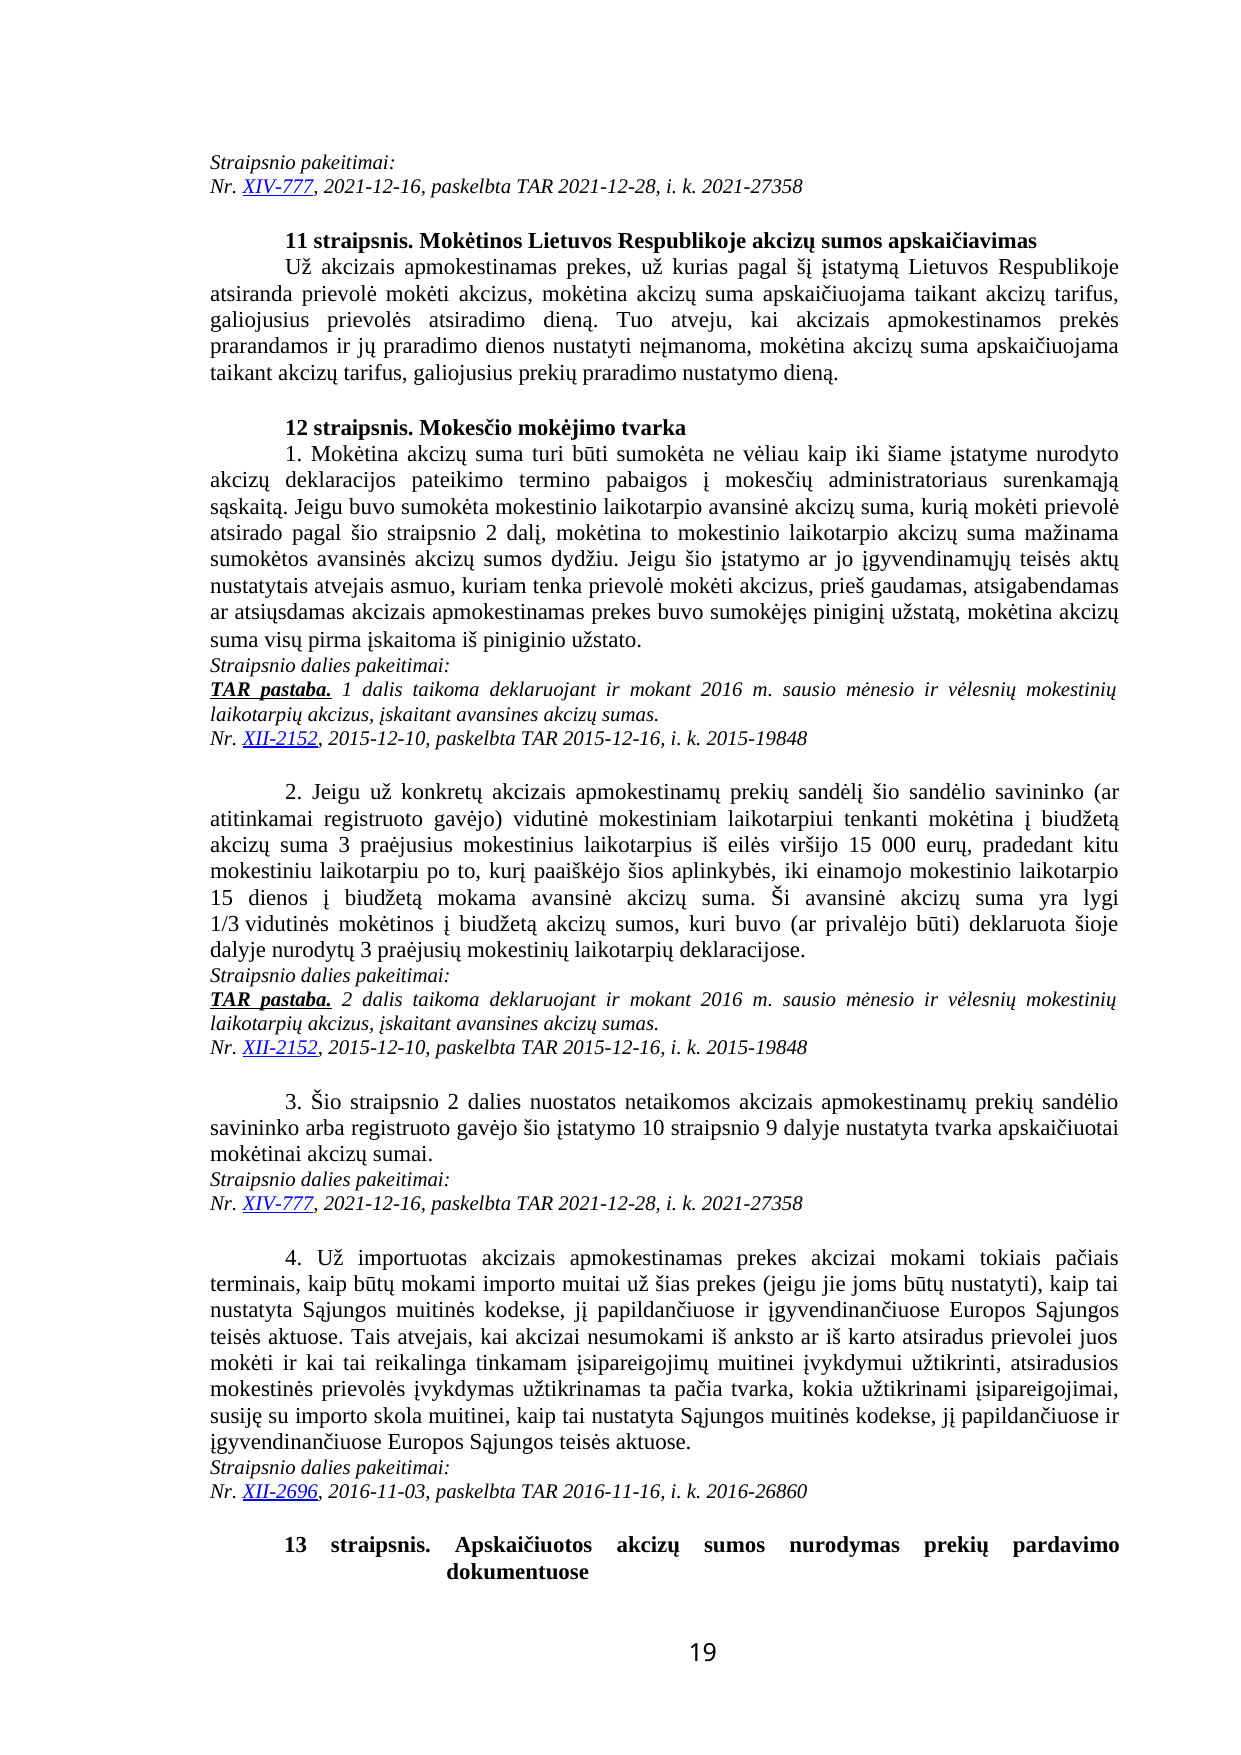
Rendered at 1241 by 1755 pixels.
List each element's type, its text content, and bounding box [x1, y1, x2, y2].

text Nr. XII-2152, 2015-12-10, paskelbta TAR 2015-12-16, i. k. 2015-19848 [210, 726, 1120, 749]
text Straipsnio dalies pakeitimai: [210, 1454, 1120, 1479]
text Nr. XII-2152, 2015-12-10, paskelbta TAR 2015-12-16, i. k. 2015-19848 [210, 1035, 1120, 1059]
text TAR pastaba. 2 dalis taikoma deklaruojant ir mokant 2016 m. sausio mėnesio ir vėlesnių mokestinių laikotarpių akcizus, įskaitant avansines akcizų sumas. [210, 987, 1120, 1035]
text 3. Šio straipsnio 2 dalies nuostatos netaikomos akcizais apmokestinamų prekių sandėlio savininko arba registruoto gavėjo šio įstatymo 10 straipsnio 9 dalyje nustatyta tvarka apskaičiuotai mokėtinai akcizų sumai. [210, 1088, 1120, 1167]
text 12 straipsnis. Mokesčio mokėjimo tvarka [210, 414, 1120, 440]
text 4. Už importuotas akcizais apmokestinamas prekes akcizai mokami tokiais pačiais terminais, kaip būtų mokami importo muitai už šias prekes (jeigu jie joms būtų nustatyti), kaip tai nustatyta Sąjungos muitinės kodekse, jį papildančiuose ir įgyvendinančiuose Europos Sąjungos teisės aktuose. Tais atvejais, kai akcizai nesumokami iš anksto ar iš karto atsiradus prievolei juos mokėti ir kai tai reikalinga tinkamam įsipareigojimų muitinei įvykdymui užtikrinti, atsiradusios mokestinės prievolės įvykdymas užtikrinamas ta pačia tvarka, kokia užtikrinami įsipareigojimai, susiję su importo skola muitinei, kaip tai nustatyta Sąjungos muitinės kodekse, jį papildančiuose ir įgyvendinančiuose Europos Sąjungos teisės aktuose. [210, 1244, 1120, 1454]
text 1. Mokėtina akcizų suma turi būti sumokėta ne vėliau kaip iki šiame įstatyme nurodyto akcizų deklaracijos pateikimo termino pabaigos į mokesčių administratoriaus surenkamąją sąskaitą. Jeigu buvo sumokėta mokestinio laikotarpio avansinė akcizų suma, kurią mokėti prievolė atsirado pagal šio straipsnio 2 dalį, mokėtina to mokestinio laikotarpio akcizų suma mažinama sumokėtos avansinės akcizų sumos dydžiu. Jeigu šio įstatymo ar jo įgyvendinamųjų teisės aktų nustatytais atvejais asmuo, kuriam tenka prievolė mokėti akcizus, prieš gaudamas, atsigabendamas ar atsiųsdamas akcizais apmokestinamas prekes buvo sumokėjęs piniginį užstatą, mokėtina akcizų suma visų pirma įskaitoma iš piniginio užstato. [210, 440, 1120, 653]
text Straipsnio pakeitimai: [210, 150, 1120, 174]
text Straipsnio dalies pakeitimai: [210, 1167, 1120, 1191]
text Nr. XII-2696, 2016-11-03, paskelbta TAR 2016-11-16, i. k. 2016-26860 [210, 1479, 1120, 1503]
text 11 straipsnis. Mokėtinos Lietuvos Respublikoje akcizų sumos apskaičiavimas [210, 227, 1120, 253]
text Straipsnio dalies pakeitimai: [210, 653, 1120, 677]
text Nr. XIV-777, 2021-12-16, paskelbta TAR 2021-12-28, i. k. 2021-27358 [210, 1191, 1120, 1215]
text Straipsnio dalies pakeitimai: [210, 963, 1120, 987]
text Už akcizais apmokestinamas prekes, už kurias pagal šį įstatymą Lietuvos Respublikoje atsiranda prievolė mokėti akcizus, mokėtina akcizų suma apskaičiuojama taikant akcizų tarifus, galiojusius prievolės atsiradimo dieną. Tuo atveju, kai akcizais apmokestinamos prekės prarandamos ir jų praradimo dienos nustatyti neįmanoma, mokėtina akcizų suma apskaičiuojama taikant akcizų tarifus, galiojusius prekių praradimo nustatymo dieną. [210, 253, 1120, 385]
text 13 straipsnis. Apskaičiuotos akcizų sumos nurodymas prekių pardavimo dokumentuose [284, 1531, 1120, 1584]
text Nr. XIV-777, 2021-12-16, paskelbta TAR 2021-12-28, i. k. 2021-27358 [210, 174, 1120, 198]
text TAR pastaba. 1 dalis taikoma deklaruojant ir mokant 2016 m. sausio mėnesio ir vėlesnių mokestinių laikotarpių akcizus, įskaitant avansines akcizų sumas. [210, 677, 1120, 726]
text 2. Jeigu už konkretų akcizais apmokestinamų prekių sandėlį šio sandėlio savininko (ar atitinkamai registruoto gavėjo) vidutinė mokestiniam laikotarpiui tenkanti mokėtina į biudžetą akcizų suma 3 praėjusius mokestinius laikotarpius iš eilės viršijo 15 000 eurų, pradedant kitu mokestiniu laikotarpiu po to, kurį paaiškėjo šios aplinkybės, iki einamojo mokestinio laikotarpio 15 dienos į biudžetą mokama avansinė akcizų suma. Ši avansinė akcizų suma yra lygi 1/3 vidutinės mokėtinos į biudžetą akcizų sumos, kuri buvo (ar privalėjo būti) deklaruota šioje dalyje nurodytų 3 praėjusių mokestinių laikotarpių deklaracijose. [210, 778, 1120, 963]
